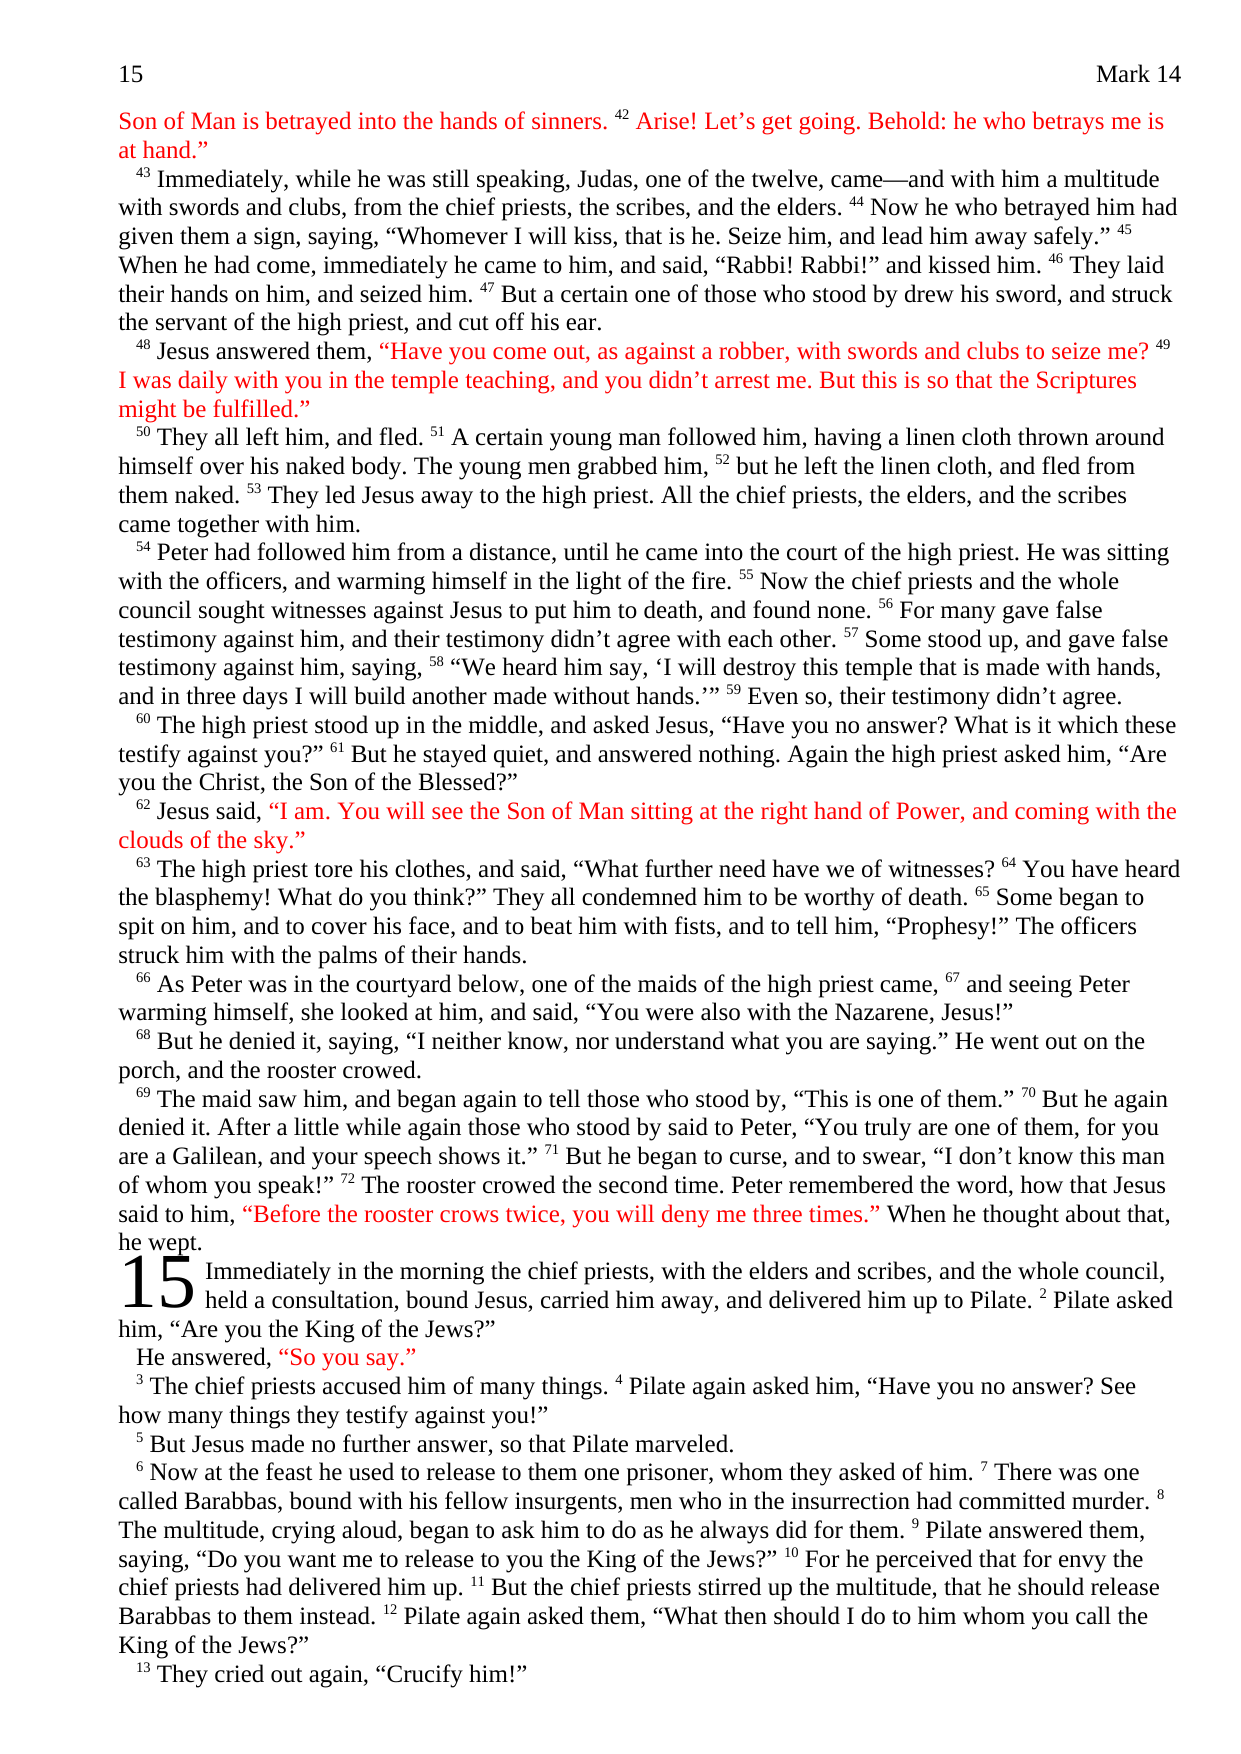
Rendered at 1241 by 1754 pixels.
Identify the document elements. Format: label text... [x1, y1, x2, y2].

text 3 The chief priests accused him of many things. 4 Pilate again asked him, “Have you no answer? See how many things they testify against you!” [118, 1371, 1181, 1429]
text 48 Jesus answered them, “Have you come out, as against a robber, with swords and clubs to seize me? 49 I was daily with you in the temple teaching, and you didn’t arrest me. But this is so that the Scriptures might be fulfilled.” [118, 336, 1181, 422]
text 6 Now at the feast he used to release to them one prisoner, whom they asked of him. 7 There was one called Barabbas, bound with his fellow insurgents, men who in the insurrection had committed murder. 8 The multitude, crying aloud, began to ask him to do as he always did for them. 9 Pilate answered them, saying, “Do you want me to release to you the King of the Jews?” 10 For he perceived that for envy the chief priests had delivered him up. 11 But the chief priests stirred up the multitude, that he should release Barabbas to them instead. 12 Pilate again asked them, “What then should I do to him whom you call the King of the Jews?” [118, 1457, 1181, 1659]
text 60 The high priest stood up in the middle, and asked Jesus, “Have you no answer? What is it which these testify against you?” 61 But he stayed quiet, and answered nothing. Again the high priest asked him, “Are you the Christ, the Son of the Blessed?” [118, 710, 1181, 796]
text Son of Man is betrayed into the hands of sinners. 42 Arise! Let’s get going. Behold: he who betrays me is at hand.” [118, 106, 1181, 164]
text 13 They cried out again, “Crucify him!” [118, 1659, 1181, 1687]
text 50 They all left him, and fled. 51 A certain young man followed him, having a linen cloth thrown around himself over his naked body. The young men grabbed him, 52 but he left the linen cloth, and fled from them naked. 53 They led Jesus away to the high priest. All the chief priests, the elders, and the scribes came together with him. [118, 422, 1181, 537]
text 15Immediately in the morning the chief priests, with the elders and scribes, and the whole council, held a consultation, bound Jesus, carried him away, and delivered him up to Pilate. 2 Pilate asked him, “Are you the King of the Jews?” [118, 1256, 1181, 1342]
text 66 As Peter was in the courtyard below, one of the maids of the high priest came, 67 and seeing Peter warming himself, she looked at him, and said, “You were also with the Nazarene, Jesus!” [118, 969, 1181, 1026]
text He answered, “So you say.” [118, 1342, 1181, 1371]
text 43 Immediately, while he was still speaking, Judas, one of the twelve, came—and with him a multitude with swords and clubs, from the chief priests, the scribes, and the elders. 44 Now he who betrayed him had given them a sign, saying, “Whomever I will kiss, that is he. Seize him, and lead him away safely.” 45 When he had come, immediately he came to him, and said, “Rabbi! Rabbi!” and kissed him. 46 They laid their hands on him, and seized him. 47 But a certain one of those who stood by drew his sword, and struck the servant of the high priest, and cut off his ear. [118, 164, 1181, 336]
text 62 Jesus said, “I am. You will see the Son of Man sitting at the right hand of Power, and coming with the clouds of the sky.” [118, 796, 1181, 854]
text 5 But Jesus made no further answer, so that Pilate marveled. [118, 1429, 1181, 1457]
text 68 But he denied it, saying, “I neither know, nor understand what you are saying.” He went out on the porch, and the rooster crowed. [118, 1026, 1181, 1084]
text 54 Peter had followed him from a distance, until he came into the court of the high priest. He was sitting with the officers, and warming himself in the light of the fire. 55 Now the chief priests and the whole council sought witnesses against Jesus to put him to death, and found none. 56 For many gave false testimony against him, and their testimony didn’t agree with each other. 57 Some stood up, and gave false testimony against him, saying, 58 “We heard him say, ‘I will destroy this temple that is made with hands, and in three days I will build another made without hands.’” 59 Even so, their testimony didn’t agree. [118, 537, 1181, 710]
text 69 The maid saw him, and began again to tell those who stood by, “This is one of them.” 70 But he again denied it. After a little while again those who stood by said to Peter, “You truly are one of them, for you are a Galilean, and your speech shows it.” 71 But he began to curse, and to swear, “I don’t know this man of whom you speak!” 72 The rooster crowed the second time. Peter remembered the word, how that Jesus said to him, “Before the rooster crows twice, you will deny me three times.” When he thought about that, he wept. [118, 1084, 1181, 1256]
text 63 The high priest tore his clothes, and said, “What further need have we of witnesses? 64 You have heard the blasphemy! What do you think?” They all condemned him to be worthy of death. 65 Some began to spit on him, and to cover his face, and to beat him with fists, and to tell him, “Prophesy!” The officers struck him with the palms of their hands. [118, 854, 1181, 969]
